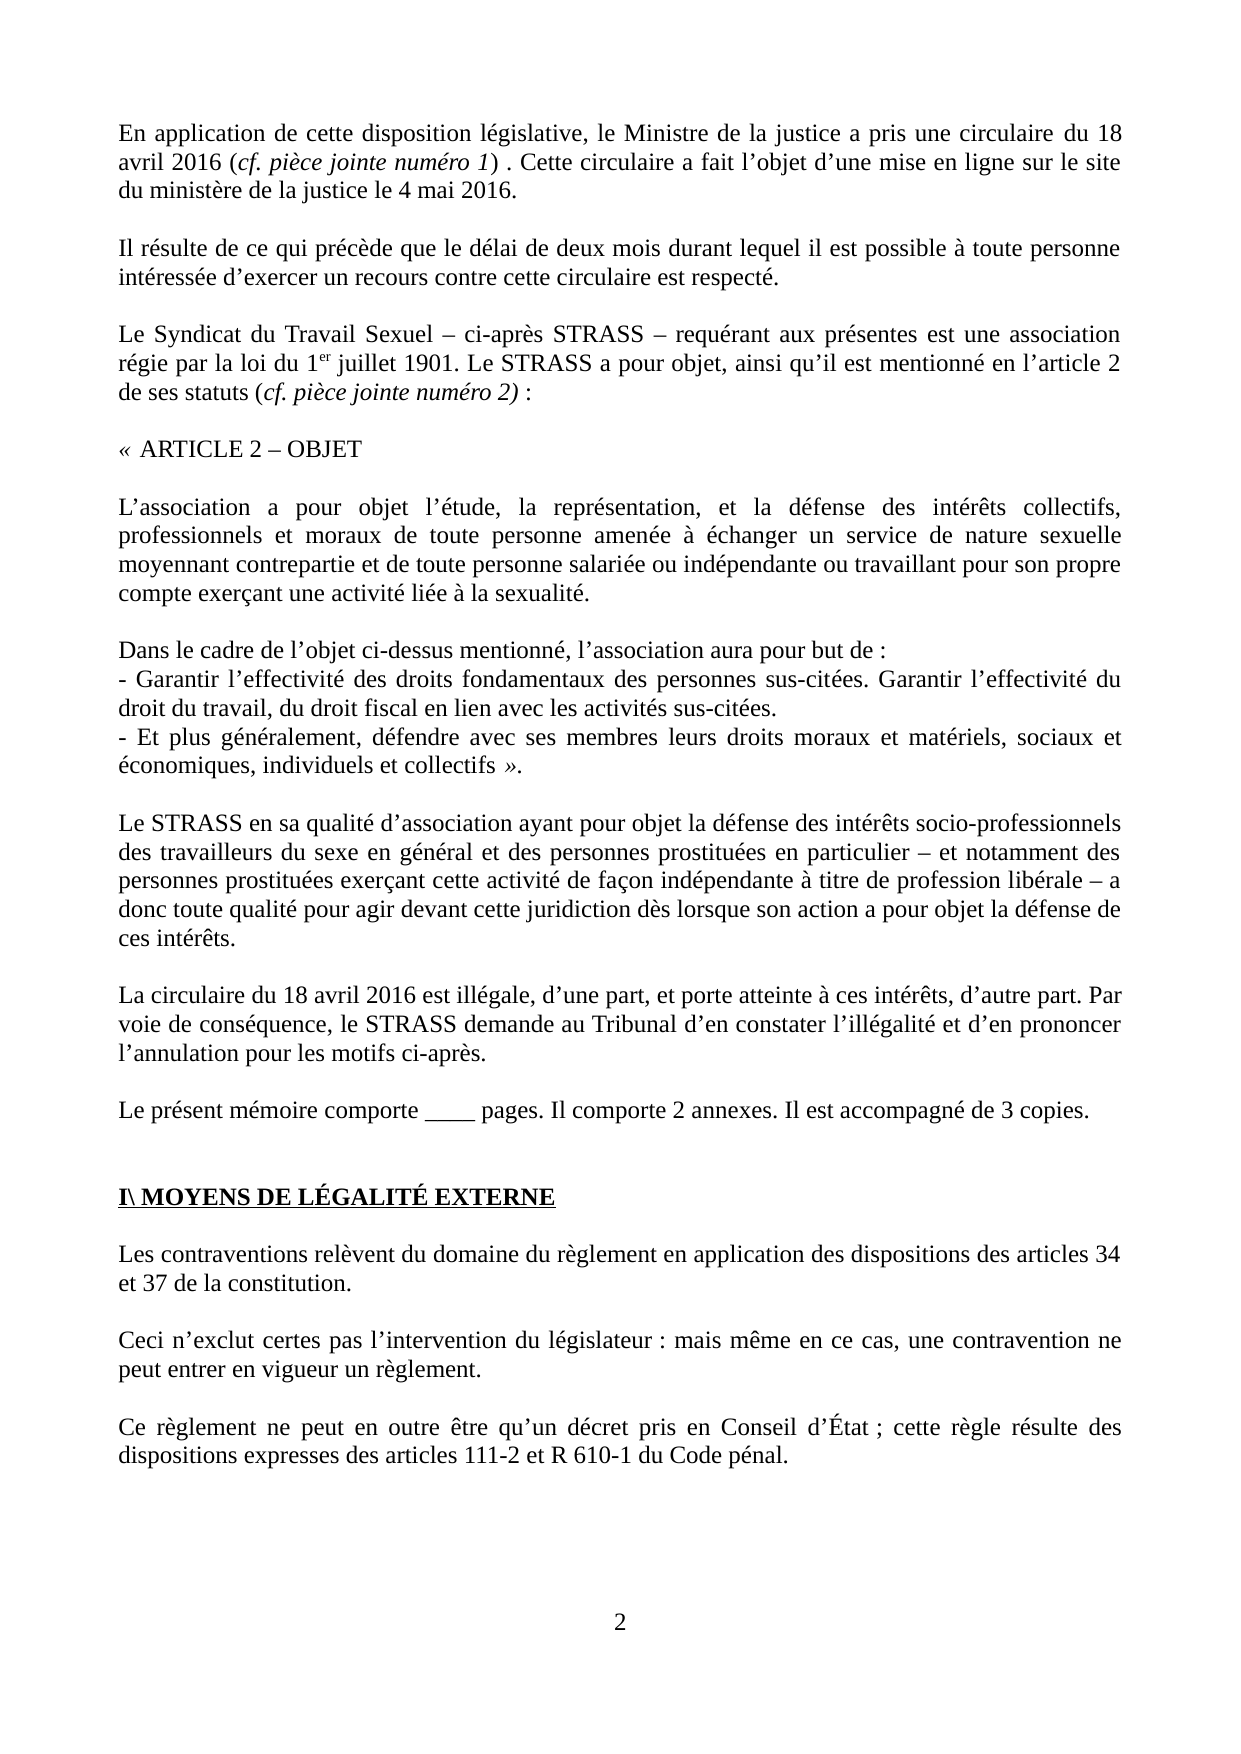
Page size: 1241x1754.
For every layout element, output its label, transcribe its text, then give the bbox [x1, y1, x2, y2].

text L’association a pour objet l’étude, la représentation, et la défense des intérêts collectifs, professionnels et moraux de toute personne amenée à échanger un service de nature sexuelle moyennant contrepartie et de toute personne salariée ou indépendante ou travaillant pour son propre compte exerçant une activité liée à la sexualité. [118, 492, 1122, 607]
text La circulaire du 18 avril 2016 est illégale, d’une part, et porte atteinte à ces intérêts, d’autre part. Par voie de conséquence, le STRASS demande au Tribunal d’en constater l’illégalité et d’en prononcer l’annulation pour les motifs ci-après. [118, 981, 1122, 1067]
text Le présent mémoire comporte ____ pages. Il comporte 2 annexes. Il est accompagné de 3 copies. [118, 1096, 1122, 1124]
text - Et plus généralement, défendre avec ses membres leurs droits moraux et matériels, sociaux et économiques, individuels et collectifs ». [118, 722, 1122, 779]
text Le Syndicat du Travail Sexuel – ci-après STRASS – requérant aux présentes est une association régie par la loi du 1er juillet 1901. Le STRASS a pour objet, ainsi qu’il est mentionné en l’article 2 de ses statuts (cf. pièce jointe numéro 2) : [118, 319, 1122, 406]
text - Garantir l’effectivité des droits fondamentaux des personnes sus-citées. Garantir l’effectivité du droit du travail, du droit fiscal en lien avec les activités sus-citées. [118, 664, 1122, 722]
text Les contraventions relèvent du domaine du règlement en application des dispositions des articles 34 et 37 de la constitution. [118, 1239, 1122, 1297]
text Ceci n’exclut certes pas l’intervention du législateur : mais même en ce cas, une contravention ne peut entrer en vigueur un règlement. [118, 1326, 1122, 1383]
text Ce règlement ne peut en outre être qu’un décret pris en Conseil d’État ; cette règle résulte des dispositions expresses des articles 111-2 et R 610-1 du Code pénal. [118, 1412, 1122, 1469]
text I\ MOYENS DE LÉGALITÉ EXTERNE [118, 1182, 1122, 1211]
text En application de cette disposition législative, le Ministre de la justice a pris une circulaire du 18 avril 2016 (cf. pièce jointe numéro 1) . Cette circulaire a fait l’objet d’une mise en ligne sur le site du ministère de la justice le 4 mai 2016. [118, 118, 1122, 204]
text Le STRASS en sa qualité d’association ayant pour objet la défense des intérêts socio-professionnels des travailleurs du sexe en général et des personnes prostituées en particulier – et notamment des personnes prostituées exerçant cette activité de façon indépendante à titre de profession libérale – a donc toute qualité pour agir devant cette juridiction dès lorsque son action a pour objet la défense de ces intérêts. [118, 808, 1122, 952]
text Dans le cadre de l’objet ci-dessus mentionné, l’association aura pour but de : [118, 636, 1122, 664]
text Il résulte de ce qui précède que le délai de deux mois durant lequel il est possible à toute personne intéressée d’exercer un recours contre cette circulaire est respecté. [118, 233, 1122, 291]
text « ARTICLE 2 – OBJET [118, 434, 1122, 463]
